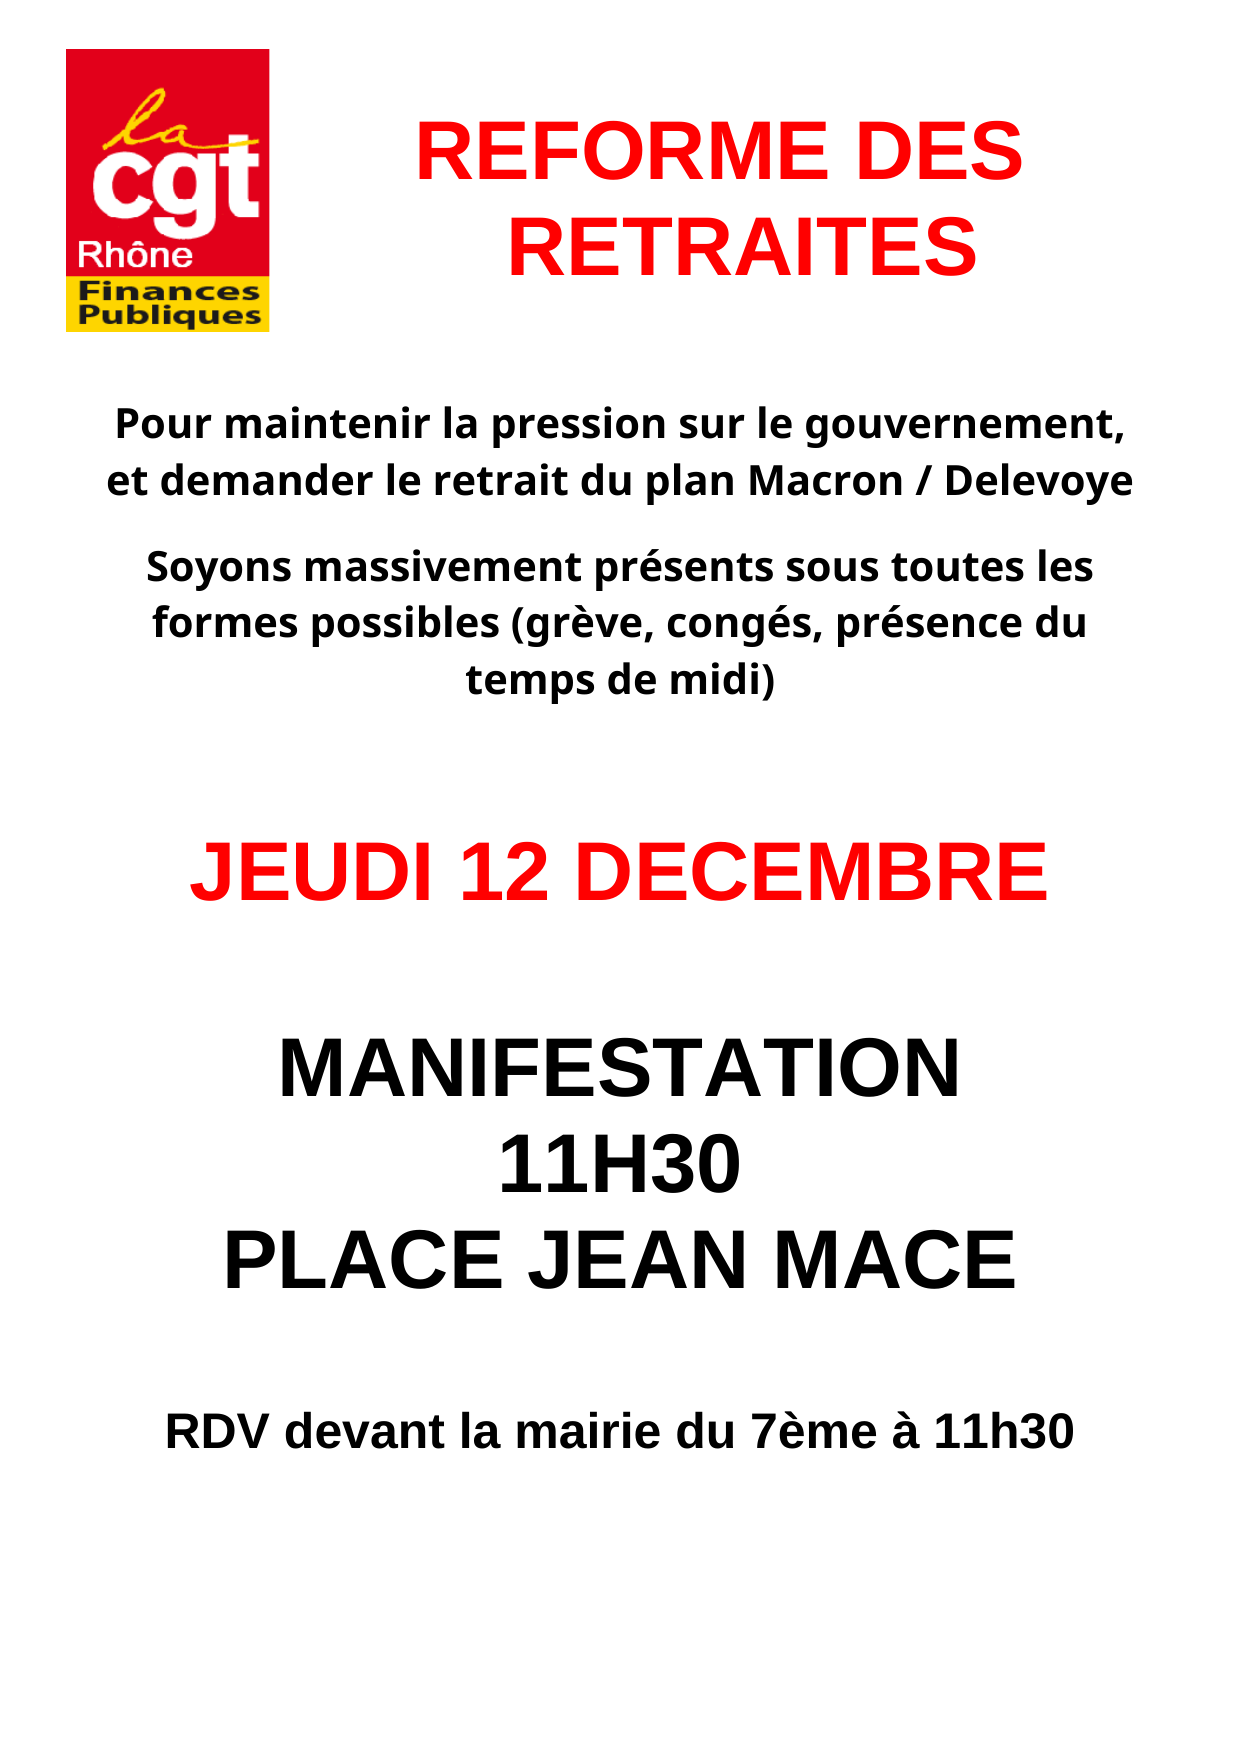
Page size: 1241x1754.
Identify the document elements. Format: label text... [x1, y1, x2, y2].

text RDV devant la mairie du 7ème à 11h30 [89, 1402, 1152, 1459]
picture [66, 49, 270, 332]
text Pour maintenir la pression sur le gouvernement, et demander le retrait du plan Macron / Delevoye [89, 394, 1152, 507]
text 11H30 [89, 1114, 1152, 1210]
text PLACE JEAN MACE [89, 1210, 1152, 1306]
text JEUDI 12 DECEMBRE [89, 822, 1152, 918]
subtitle REFORME DES RETRAITES [270, 101, 1152, 293]
text Soyons massivement présents sous toutes les formes possibles (grève, congés, présence du temps de midi) [89, 536, 1152, 707]
text MANIFESTATION [89, 1019, 1152, 1114]
